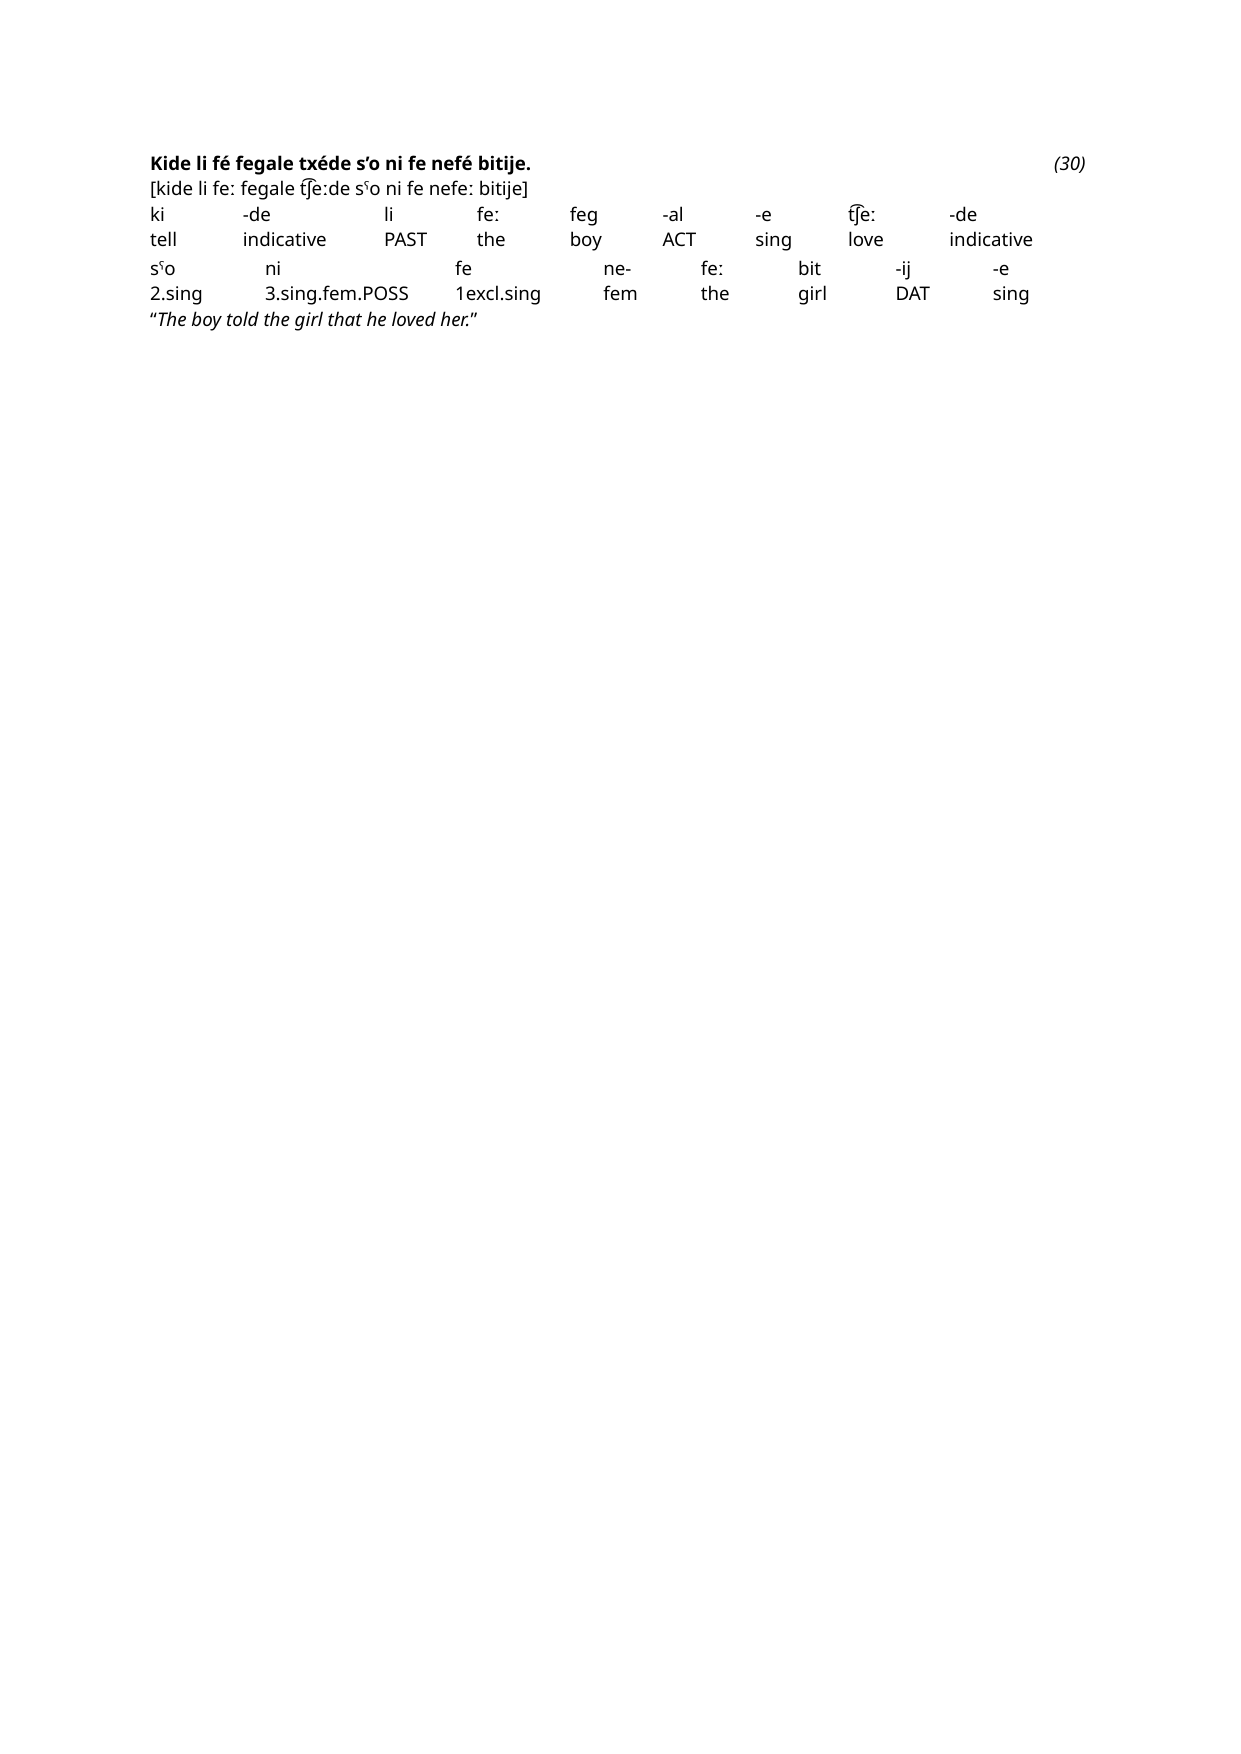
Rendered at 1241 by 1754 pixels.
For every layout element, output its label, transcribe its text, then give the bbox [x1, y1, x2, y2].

table_cell 3.sing.fem.POSS [265, 280, 455, 306]
table_header li [384, 201, 477, 227]
table_header bit [798, 255, 895, 280]
table_cell ACT [662, 227, 755, 252]
table_header ki [150, 201, 243, 227]
text “The boy told the girl that he loved her.” [150, 306, 1090, 331]
table_header feː [477, 201, 569, 227]
table_cell 1excl.sing [455, 280, 603, 306]
table_cell fem [603, 280, 701, 306]
table_header feː [701, 255, 798, 280]
table_header -de [949, 201, 1090, 227]
table_cell indicative [243, 227, 384, 252]
table_header -e [755, 201, 848, 227]
table_cell sing [755, 227, 848, 252]
table_header -ij [895, 255, 993, 280]
table_cell tell [150, 227, 243, 252]
text Kide li fé fegale txéde s’o ni fe nefé bitije. (30) [150, 150, 1090, 176]
table_cell DAT [895, 280, 993, 306]
table_cell girl [798, 280, 895, 306]
table_cell the [477, 227, 569, 252]
table_cell the [701, 280, 798, 306]
table_cell love [848, 227, 949, 252]
table_header ne- [603, 255, 701, 280]
text [kide li feː feɡale t͡ʃeːde sˤo ni fe nefeː bitije] [150, 176, 1090, 201]
table_header fe [455, 255, 603, 280]
table_cell indicative [949, 227, 1090, 252]
table_cell PAST [384, 227, 477, 252]
table_header -de [243, 201, 384, 227]
table_header sˤo [150, 255, 265, 280]
table_header feɡ [570, 201, 662, 227]
table_cell sing [993, 280, 1090, 306]
table_header -e [993, 255, 1090, 280]
table_header t͡ʃeː [848, 201, 949, 227]
table_cell boy [570, 227, 662, 252]
table_cell 2.sing [150, 280, 265, 306]
table_header -al [662, 201, 755, 227]
table_header ni [265, 255, 455, 280]
